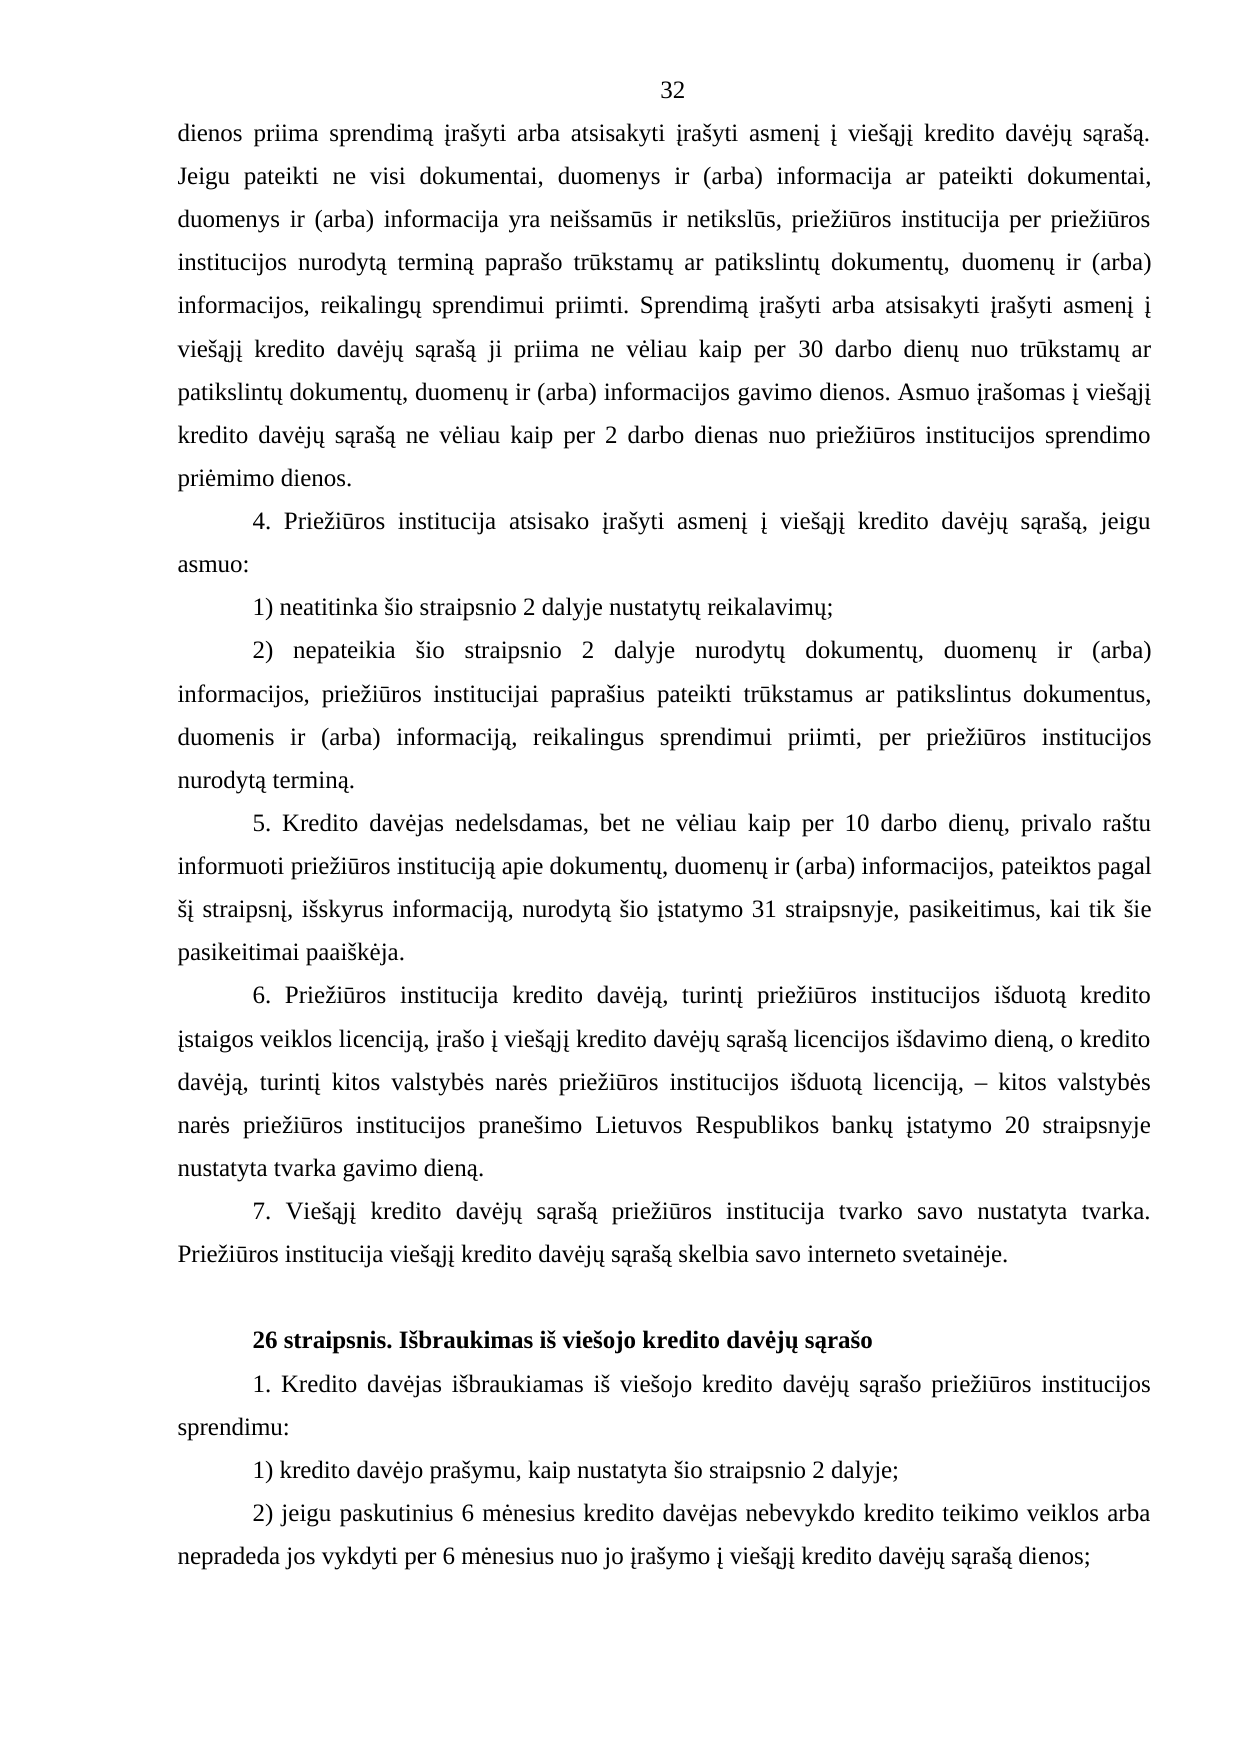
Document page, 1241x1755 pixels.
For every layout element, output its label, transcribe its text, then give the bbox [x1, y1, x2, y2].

text 2) jeigu paskutinius 6 mėnesius kredito davėjas nebevykdo kredito teikimo veiklos arba nepradeda jos vykdyti per 6 mėnesius nuo jo įrašymo į viešąjį kredito davėjų sąrašą dienos; [177, 1498, 1152, 1570]
text 2) nepateikia šio straipsnio 2 dalyje nurodytų dokumentų, duomenų ir (arba) informacijos, priežiūros institucijai paprašius pateikti trūkstamus ar patikslintus dokumentus, duomenis ir (arba) informaciją, reikalingus sprendimui priimti, per priežiūros institucijos nurodytą terminą. [177, 636, 1152, 794]
text 7. Viešąjį kredito davėjų sąrašą priežiūros institucija tvarko savo nustatyta tvarka. Priežiūros institucija viešąjį kredito davėjų sąrašą skelbia savo interneto svetainėje. [177, 1196, 1152, 1268]
text 6. Priežiūros institucija kredito davėją, turintį priežiūros institucijos išduotą kredito įstaigos veiklos licenciją, įrašo į viešąjį kredito davėjų sąrašą licencijos išdavimo dieną, o kredito davėją, turintį kitos valstybės narės priežiūros institucijos išduotą licenciją, – kitos valstybės narės priežiūros institucijos pranešimo Lietuvos Respublikos bankų įstatymo 20 straipsnyje nustatyta tvarka gavimo dieną. [177, 981, 1152, 1182]
text 1) neatitinka šio straipsnio 2 dalyje nustatytų reikalavimų; [177, 592, 1152, 621]
text 5. Kredito davėjas nedelsdamas, bet ne vėliau kaip per 10 darbo dienų, privalo raštu informuoti priežiūros instituciją apie dokumentų, duomenų ir (arba) informacijos, pateiktos pagal šį straipsnį, išskyrus informaciją, nurodytą šio įstatymo 31 straipsnyje, pasikeitimus, kai tik šie pasikeitimai paaiškėja. [177, 808, 1152, 966]
text 26 straipsnis. Išbraukimas iš viešojo kredito davėjų sąrašo [177, 1326, 1152, 1354]
text dienos priima sprendimą įrašyti arba atsisakyti įrašyti asmenį į viešąjį kredito davėjų sąrašą. Jeigu pateikti ne visi dokumentai, duomenys ir (arba) informacija ar pateikti dokumentai, duomenys ir (arba) informacija yra neišsamūs ir netikslūs, priežiūros institucija per priežiūros institucijos nurodytą terminą paprašo trūkstamų ar patikslintų dokumentų, duomenų ir (arba) informacijos, reikalingų sprendimui priimti. Sprendimą įrašyti arba atsisakyti įrašyti asmenį į viešąjį kredito davėjų sąrašą ji priima ne vėliau kaip per 30 darbo dienų nuo trūkstamų ar patikslintų dokumentų, duomenų ir (arba) informacijos gavimo dienos. Asmuo įrašomas į viešąjį kredito davėjų sąrašą ne vėliau kaip per 2 darbo dienas nuo priežiūros institucijos sprendimo priėmimo dienos. [177, 118, 1152, 492]
text 4. Priežiūros institucija atsisako įrašyti asmenį į viešąjį kredito davėjų sąrašą, jeigu asmuo: [177, 506, 1152, 578]
text 1. Kredito davėjas išbraukiamas iš viešojo kredito davėjų sąrašo priežiūros institucijos sprendimu: [177, 1369, 1152, 1441]
text 1) kredito davėjo prašymu, kaip nustatyta šio straipsnio 2 dalyje; [177, 1455, 1152, 1484]
